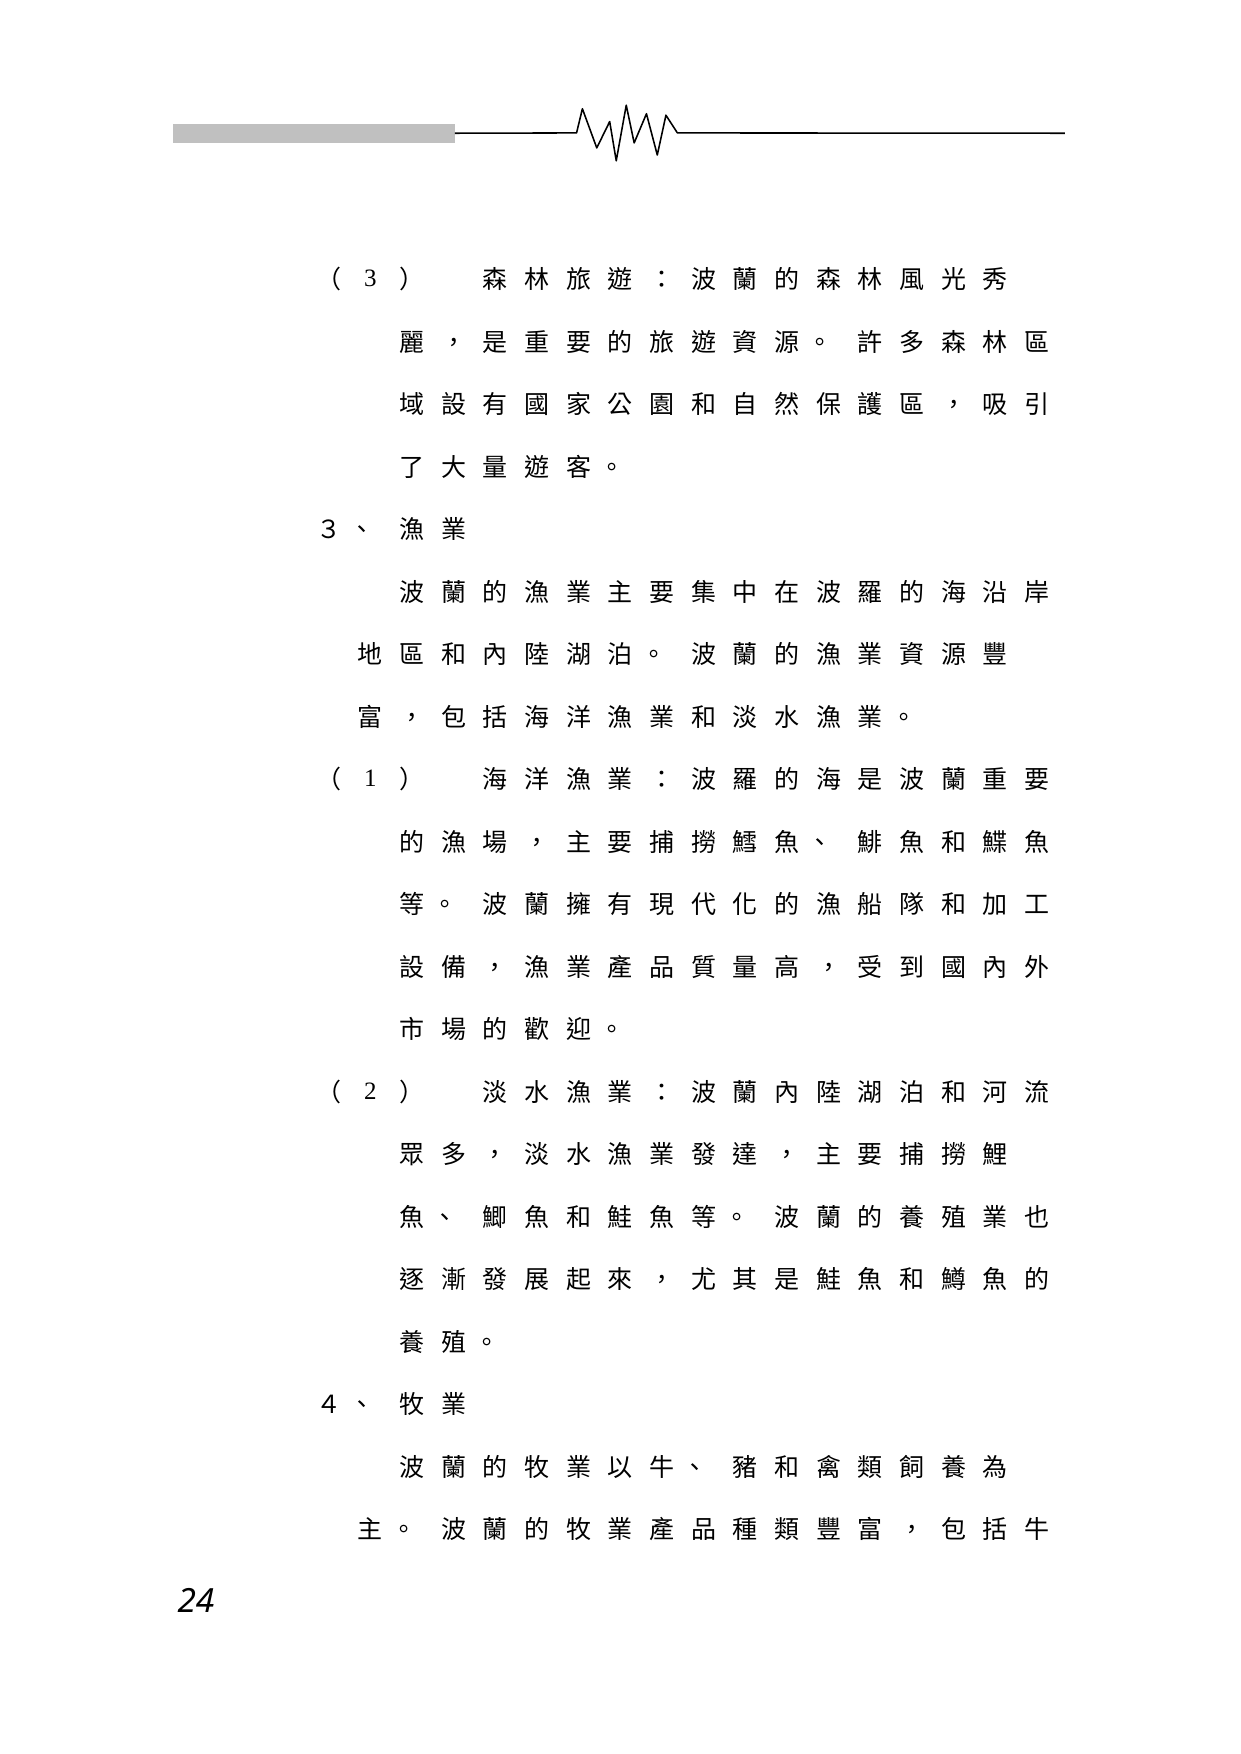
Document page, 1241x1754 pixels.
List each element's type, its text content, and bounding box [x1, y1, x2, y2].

text （2） 淡水漁業：波蘭內陸湖泊和河流眾多，淡水漁業發達，主要捕撈鯉魚、鯽魚和鮭魚等。波蘭的養殖業也逐漸發展起來，尤其是鮭魚和鱒魚的養殖。 [306, 1049, 1058, 1361]
text 波蘭的漁業主要集中在波羅的海沿岸地區和內陸湖泊。波蘭的漁業資源豐富，包括海洋漁業和淡水漁業。 [330, 549, 1058, 736]
text 波蘭的牧業以牛、豬和禽類飼養為主。波蘭的牧業產品種類豐富，包括牛 [330, 1424, 1058, 1549]
text （3） 森林旅遊：波蘭的森林風光秀麗，是重要的旅遊資源。許多森林區域設有國家公園和自然保護區，吸引了大量遊客。 [306, 236, 1058, 486]
text ４、牧業 [281, 1361, 1058, 1424]
text ３、漁業 [281, 486, 1058, 549]
text （1） 海洋漁業：波羅的海是波蘭重要的漁場，主要捕撈鱈魚、鯡魚和鰈魚等。波蘭擁有現代化的漁船隊和加工設備，漁業產品質量高，受到國內外市場的歡迎。 [306, 736, 1058, 1049]
